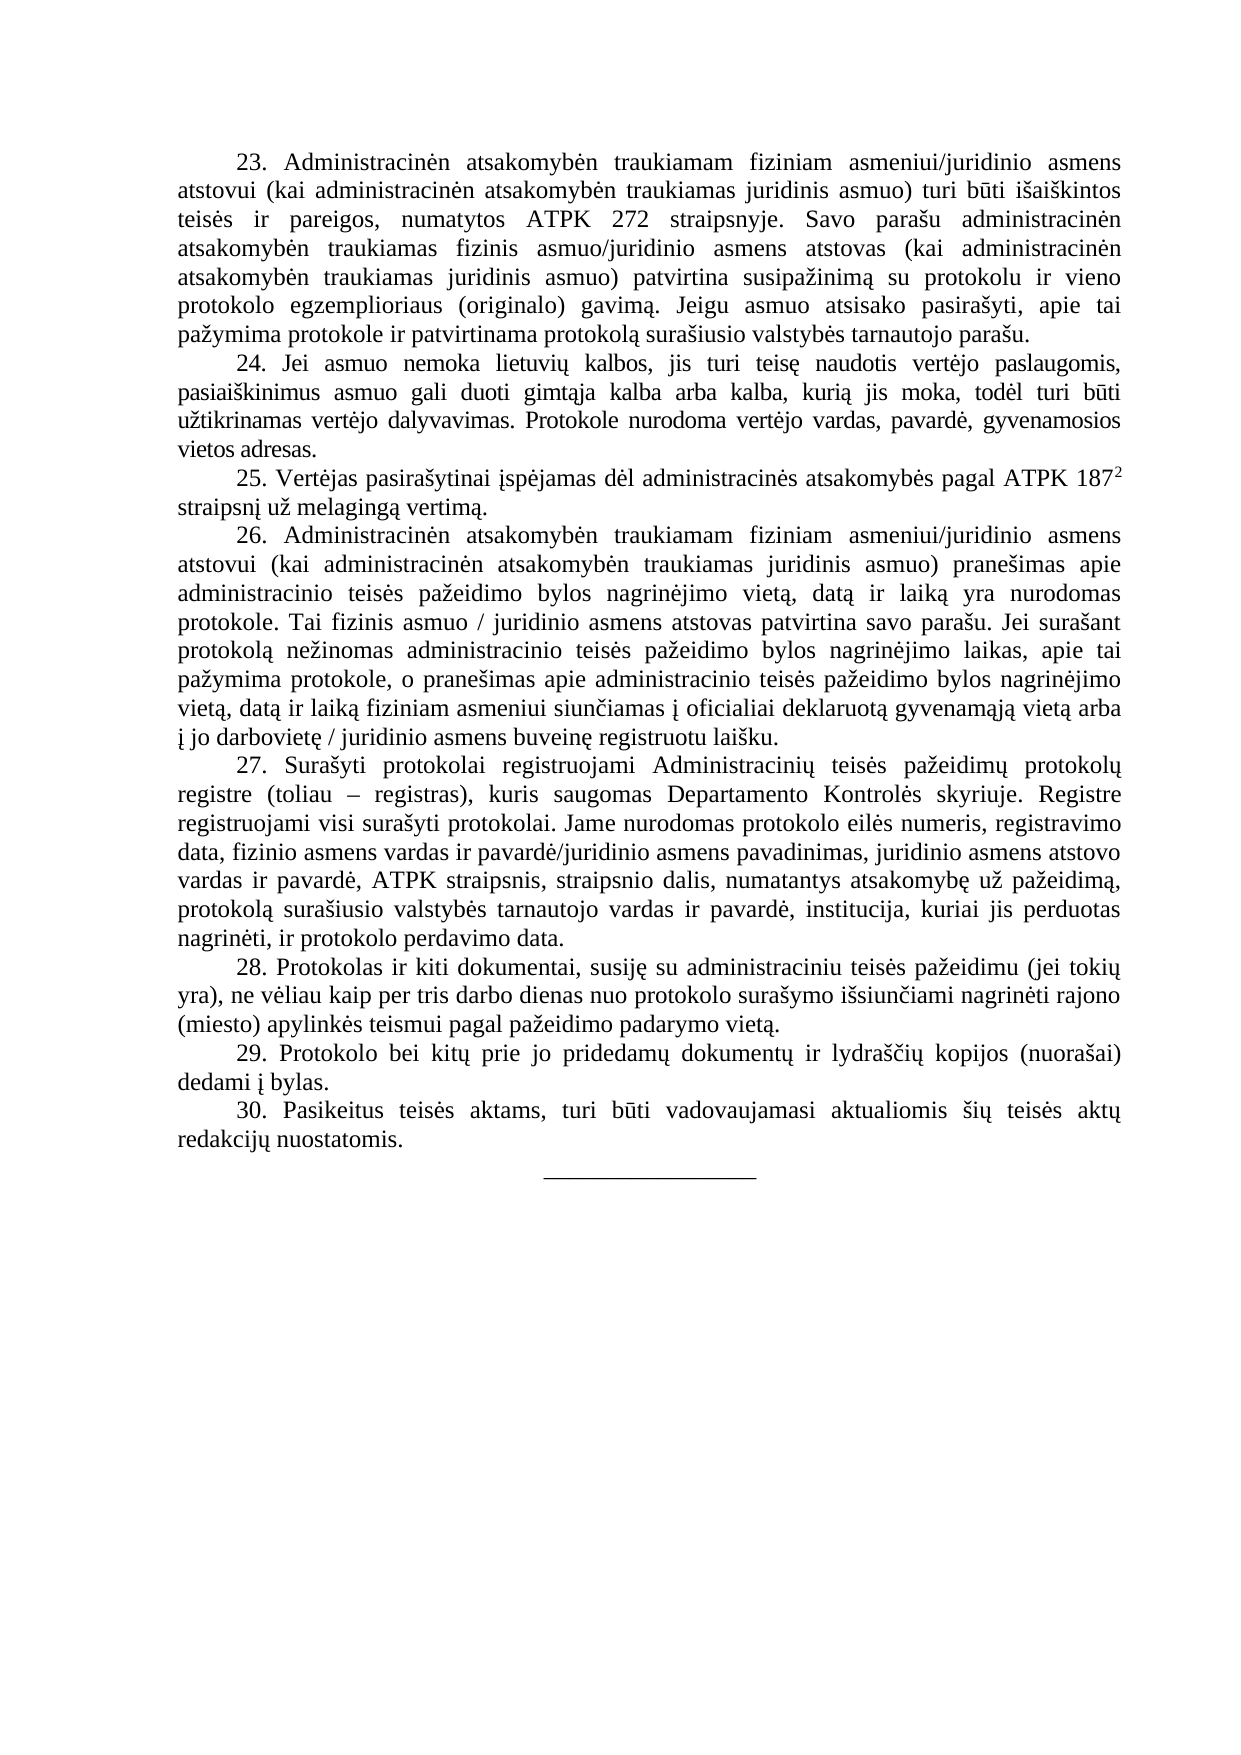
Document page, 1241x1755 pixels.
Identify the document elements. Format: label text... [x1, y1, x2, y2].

text 25. Vertėjas pasirašytinai įspėjamas dėl administracinės atsakomybės pagal ATPK 1872 straipsnį už melagingą vertimą. [177, 463, 1122, 521]
text 30. Pasikeitus teisės aktams, turi būti vadovaujamasi aktualiomis šių teisės aktų redakcijų nuostatomis. [177, 1096, 1122, 1153]
text 24. Jei asmuo nemoka lietuvių kalbos, jis turi teisę naudotis vertėjo paslaugomis, pasiaiškinimus asmuo gali duoti gimtąja kalba arba kalba, kurią jis moka, todėl turi būti užtikrinamas vertėjo dalyvavimas. Protokole nurodoma vertėjo vardas, pavardė, gyvenamosios vietos adresas. [177, 348, 1122, 463]
text 26. Administracinėn atsakomybėn traukiamam fiziniam asmeniui/juridinio asmens atstovui (kai administracinėn atsakomybėn traukiamas juridinis asmuo) pranešimas apie administracinio teisės pažeidimo bylos nagrinėjimo vietą, datą ir laiką yra nurodomas protokole. Tai fizinis asmuo / juridinio asmens atstovas patvirtina savo parašu. Jei surašant protokolą nežinomas administracinio teisės pažeidimo bylos nagrinėjimo laikas, apie tai pažymima protokole, o pranešimas apie administracinio teisės pažeidimo bylos nagrinėjimo vietą, datą ir laiką fiziniam asmeniui siunčiamas į oficialiai deklaruotą gyvenamąją vietą arba į jo darbovietę / juridinio asmens buveinę registruotu laišku. [177, 521, 1122, 751]
text _________________ [177, 1153, 1122, 1182]
text 29. Protokolo bei kitų prie jo pridedamų dokumentų ir lydraščių kopijos (nuorašai) dedami į bylas. [177, 1038, 1122, 1096]
text 27. Surašyti protokolai registruojami Administracinių teisės pažeidimų protokolų registre (toliau – registras), kuris saugomas Departamento Kontrolės skyriuje. Registre registruojami visi surašyti protokolai. Jame nurodomas protokolo eilės numeris, registravimo data, fizinio asmens vardas ir pavardė/juridinio asmens pavadinimas, juridinio asmens atstovo vardas ir pavardė, ATPK straipsnis, straipsnio dalis, numatantys atsakomybę už pažeidimą, protokolą surašiusio valstybės tarnautojo vardas ir pavardė, institucija, kuriai jis perduotas nagrinėti, ir protokolo perdavimo data. [177, 751, 1122, 952]
text 28. Protokolas ir kiti dokumentai, susiję su administraciniu teisės pažeidimu (jei tokių yra), ne vėliau kaip per tris darbo dienas nuo protokolo surašymo išsiunčiami nagrinėti rajono (miesto) apylinkės teismui pagal pažeidimo padarymo vietą. [177, 952, 1122, 1038]
text 23. Administracinėn atsakomybėn traukiamam fiziniam asmeniui/juridinio asmens atstovui (kai administracinėn atsakomybėn traukiamas juridinis asmuo) turi būti išaiškintos teisės ir pareigos, numatytos ATPK 272 straipsnyje. Savo parašu administracinėn atsakomybėn traukiamas fizinis asmuo/juridinio asmens atstovas (kai administracinėn atsakomybėn traukiamas juridinis asmuo) patvirtina susipažinimą su protokolu ir vieno protokolo egzemplioriaus (originalo) gavimą. Jeigu asmuo atsisako pasirašyti, apie tai pažymima protokole ir patvirtinama protokolą surašiusio valstybės tarnautojo parašu. [177, 147, 1122, 348]
